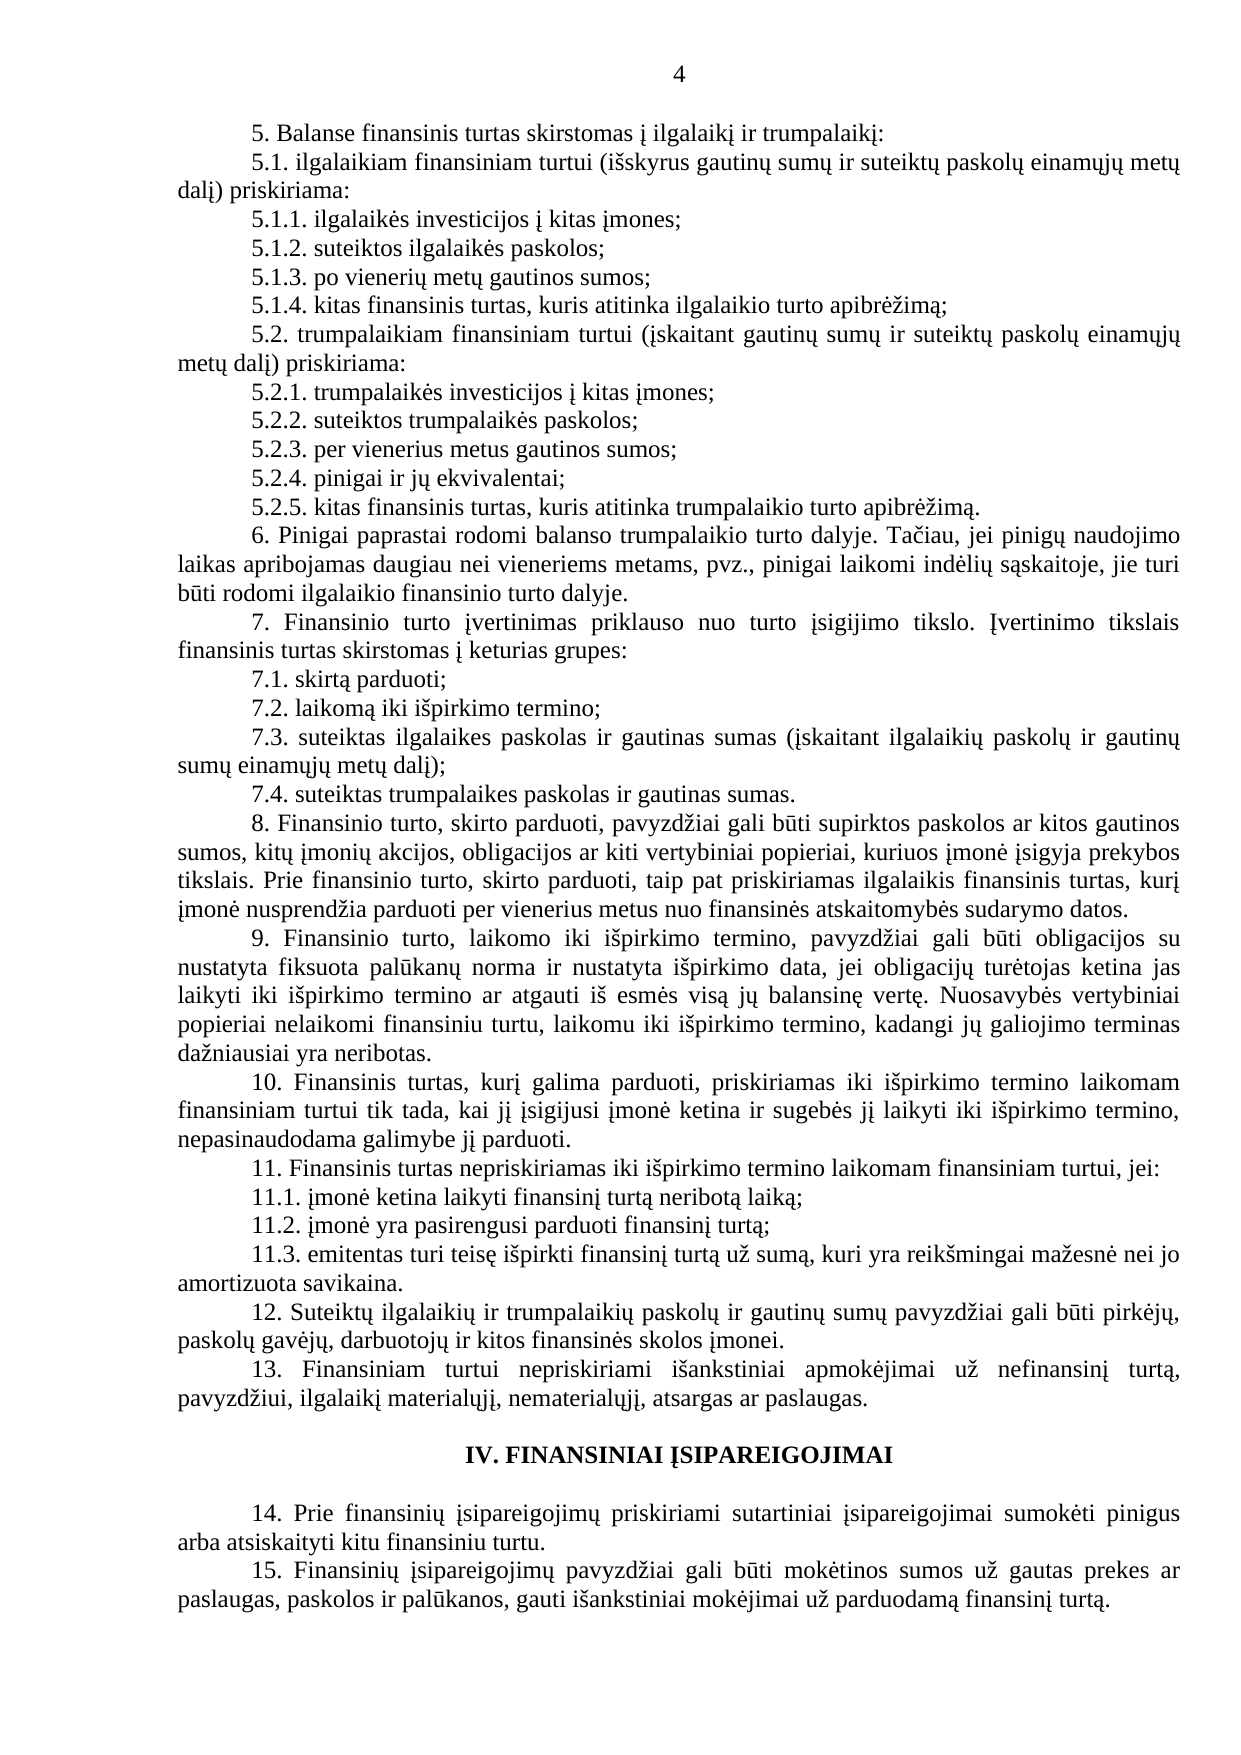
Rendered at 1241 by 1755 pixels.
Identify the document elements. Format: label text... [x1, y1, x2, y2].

text 7.4. suteiktas trumpalaikes paskolas ir gautinas sumas. [177, 779, 1181, 808]
text 5.1.3. po vienerių metų gautinos sumos; [177, 262, 1181, 291]
text 11. Finansinis turtas nepriskiriamas iki išpirkimo termino laikomam finansiniam turtui, jei: [177, 1153, 1181, 1182]
text 15. Finansinių įsipareigojimų pavyzdžiai gali būti mokėtinos sumos už gautas prekes ar paslaugas, paskolos ir palūkanos, gauti išankstiniai mokėjimai už parduodamą finansinį turtą. [177, 1556, 1181, 1613]
text 5.2.5. kitas finansinis turtas, kuris atitinka trumpalaikio turto apibrėžimą. [177, 492, 1181, 521]
text IV. Finansiniai įsipareigojimai [177, 1441, 1181, 1469]
text 5.1.2. suteiktos ilgalaikės paskolos; [177, 233, 1181, 262]
text 5.2.2. suteiktos trumpalaikės paskolos; [177, 406, 1181, 434]
text 7.3. suteiktas ilgalaikes paskolas ir gautinas sumas (įskaitant ilgalaikių paskolų ir gautinų sumų einamųjų metų dalį); [177, 722, 1181, 779]
text 5. Balanse finansinis turtas skirstomas į ilgalaikį ir trumpalaikį: [177, 118, 1181, 147]
text 13. Finansiniam turtui nepriskiriami išankstiniai apmokėjimai už nefinansinį turtą, pavyzdžiui, ilgalaikį materialųjį, nematerialųjį, atsargas ar paslaugas. [177, 1354, 1181, 1412]
text 5.1.4. kitas finansinis turtas, kuris atitinka ilgalaikio turto apibrėžimą; [177, 291, 1181, 319]
text 8. Finansinio turto, skirto parduoti, pavyzdžiai gali būti supirktos paskolos ar kitos gautinos sumos, kitų įmonių akcijos, obligacijos ar kiti vertybiniai popieriai, kuriuos įmonė įsigyja prekybos tikslais. Prie finansinio turto, skirto parduoti, taip pat priskiriamas ilgalaikis finansinis turtas, kurį įmonė nusprendžia parduoti per vienerius metus nuo finansinės atskaitomybės sudarymo datos. [177, 808, 1181, 923]
text 5.2.1. trumpalaikės investicijos į kitas įmones; [177, 377, 1181, 406]
text 11.1. įmonė ketina laikyti finansinį turtą neribotą laiką; [177, 1182, 1181, 1211]
text 9. Finansinio turto, laikomo iki išpirkimo termino, pavyzdžiai gali būti obligacijos su nustatyta fiksuota palūkanų norma ir nustatyta išpirkimo data, jei obligacijų turėtojas ketina jas laikyti iki išpirkimo termino ar atgauti iš esmės visą jų balansinę vertę. Nuosavybės vertybiniai popieriai nelaikomi finansiniu turtu, laikomu iki išpirkimo termino, kadangi jų galiojimo terminas dažniausiai yra neribotas. [177, 923, 1181, 1067]
text 11.2. įmonė yra pasirengusi parduoti finansinį turtą; [177, 1211, 1181, 1239]
text 11.3. emitentas turi teisę išpirkti finansinį turtą už sumą, kuri yra reikšmingai mažesnė nei jo amortizuota savikaina. [177, 1239, 1181, 1297]
text 5.2. trumpalaikiam finansiniam turtui (įskaitant gautinų sumų ir suteiktų paskolų einamųjų metų dalį) priskiriama: [177, 319, 1181, 377]
text 5.1.1. ilgalaikės investicijos į kitas įmones; [177, 204, 1181, 233]
text 10. Finansinis turtas, kurį galima parduoti, priskiriamas iki išpirkimo termino laikomam finansiniam turtui tik tada, kai jį įsigijusi įmonė ketina ir sugebės jį laikyti iki išpirkimo termino, nepasinaudodama galimybe jį parduoti. [177, 1067, 1181, 1153]
text 5.2.4. pinigai ir jų ekvivalentai; [177, 463, 1181, 492]
text 14. Prie finansinių įsipareigojimų priskiriami sutartiniai įsipareigojimai sumokėti pinigus arba atsiskaityti kitu finansiniu turtu. [177, 1498, 1181, 1556]
text 12. Suteiktų ilgalaikių ir trumpalaikių paskolų ir gautinų sumų pavyzdžiai gali būti pirkėjų, paskolų gavėjų, darbuotojų ir kitos finansinės skolos įmonei. [177, 1297, 1181, 1354]
text 7.1. skirtą parduoti; [177, 664, 1181, 693]
text 5.2.3. per vienerius metus gautinos sumos; [177, 434, 1181, 463]
text 7. Finansinio turto įvertinimas priklauso nuo turto įsigijimo tikslo. Įvertinimo tikslais finansinis turtas skirstomas į keturias grupes: [177, 607, 1181, 664]
text 5.1. ilgalaikiam finansiniam turtui (išskyrus gautinų sumų ir suteiktų paskolų einamųjų metų dalį) priskiriama: [177, 147, 1181, 204]
text 6. Pinigai paprastai rodomi balanso trumpalaikio turto dalyje. Tačiau, jei pinigų naudojimo laikas apribojamas daugiau nei vieneriems metams, pvz., pinigai laikomi indėlių sąskaitoje, jie turi būti rodomi ilgalaikio finansinio turto dalyje. [177, 521, 1181, 607]
text 7.2. laikomą iki išpirkimo termino; [177, 693, 1181, 722]
